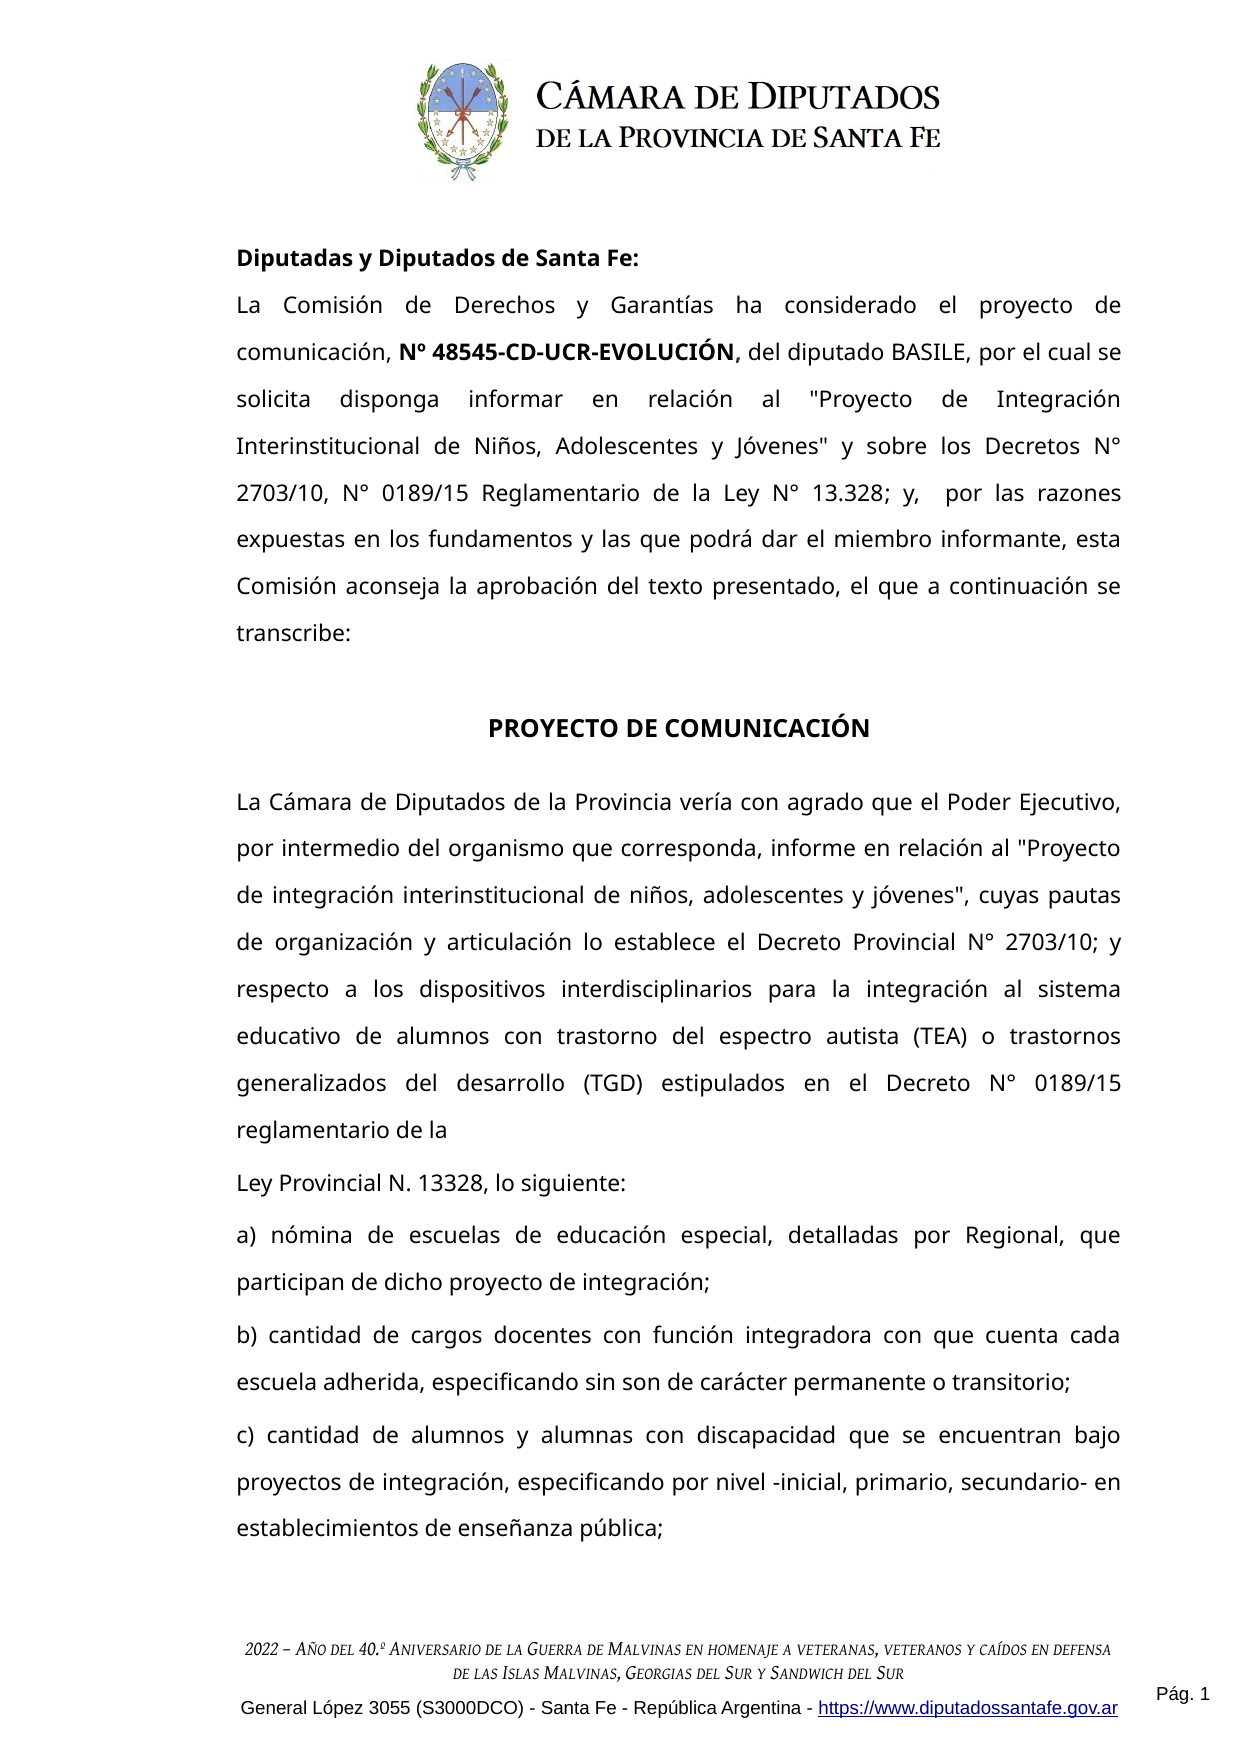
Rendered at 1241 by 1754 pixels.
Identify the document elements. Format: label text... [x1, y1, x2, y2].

text PROYECTO DE COMUNICACIÓN [236, 711, 1122, 745]
text La Comisión de Derechos y Garantías ha considerado el proyecto de comunicación, Nº 48545-CD-UCR-EVOLUCIÓN, del diputado BASILE, por el cual se solicita disponga informar en relación al "Proyecto de Integración Interinstitucional de Niños, Adolescentes y Jóvenes" y sobre los Decretos N° 2703/10, N° 0189/15 Reglamentario de la Ley N° 13.328; y, por las razones expuestas en los fundamentos y las que podrá dar el miembro informante, esta Comisión aconseja la aprobación del texto presentado, el que a continuación se transcribe: [236, 289, 1122, 648]
text La Cámara de Diputados de la Provincia vería con agrado que el Poder Ejecutivo, por intermedio del organismo que corresponda, informe en relación al "Proyecto de integración interinstitucional de niños, adolescentes y jóvenes", cuyas pautas de organización y articulación lo establece el Decreto Provincial N° 2703/10; y respecto a los dispositivos interdisciplinarios para la integración al sistema educativo de alumnos con trastorno del espectro autista (TEA) o trastornos generalizados del desarrollo (TGD) estipulados en el Decreto N° 0189/15 reglamentario de la [236, 786, 1122, 1145]
text b) cantidad de cargos docentes con función integradora con que cuenta cada escuela adherida, especificando sin son de carácter permanente o transitorio; [236, 1319, 1122, 1397]
text Ley Provincial N. 13328, lo siguiente: [236, 1166, 1122, 1198]
text Diputadas y Diputados de Santa Fe: [236, 242, 1122, 273]
text a) nómina de escuelas de educación especial, detalladas por Regional, que participan de dicho proyecto de integración; [236, 1219, 1122, 1297]
picture [413, 59, 945, 183]
text c) cantidad de alumnos y alumnas con discapacidad que se encuentran bajo proyectos de integración, especificando por nivel -inicial, primario, secundario- en establecimientos de enseñanza pública; [236, 1419, 1122, 1544]
